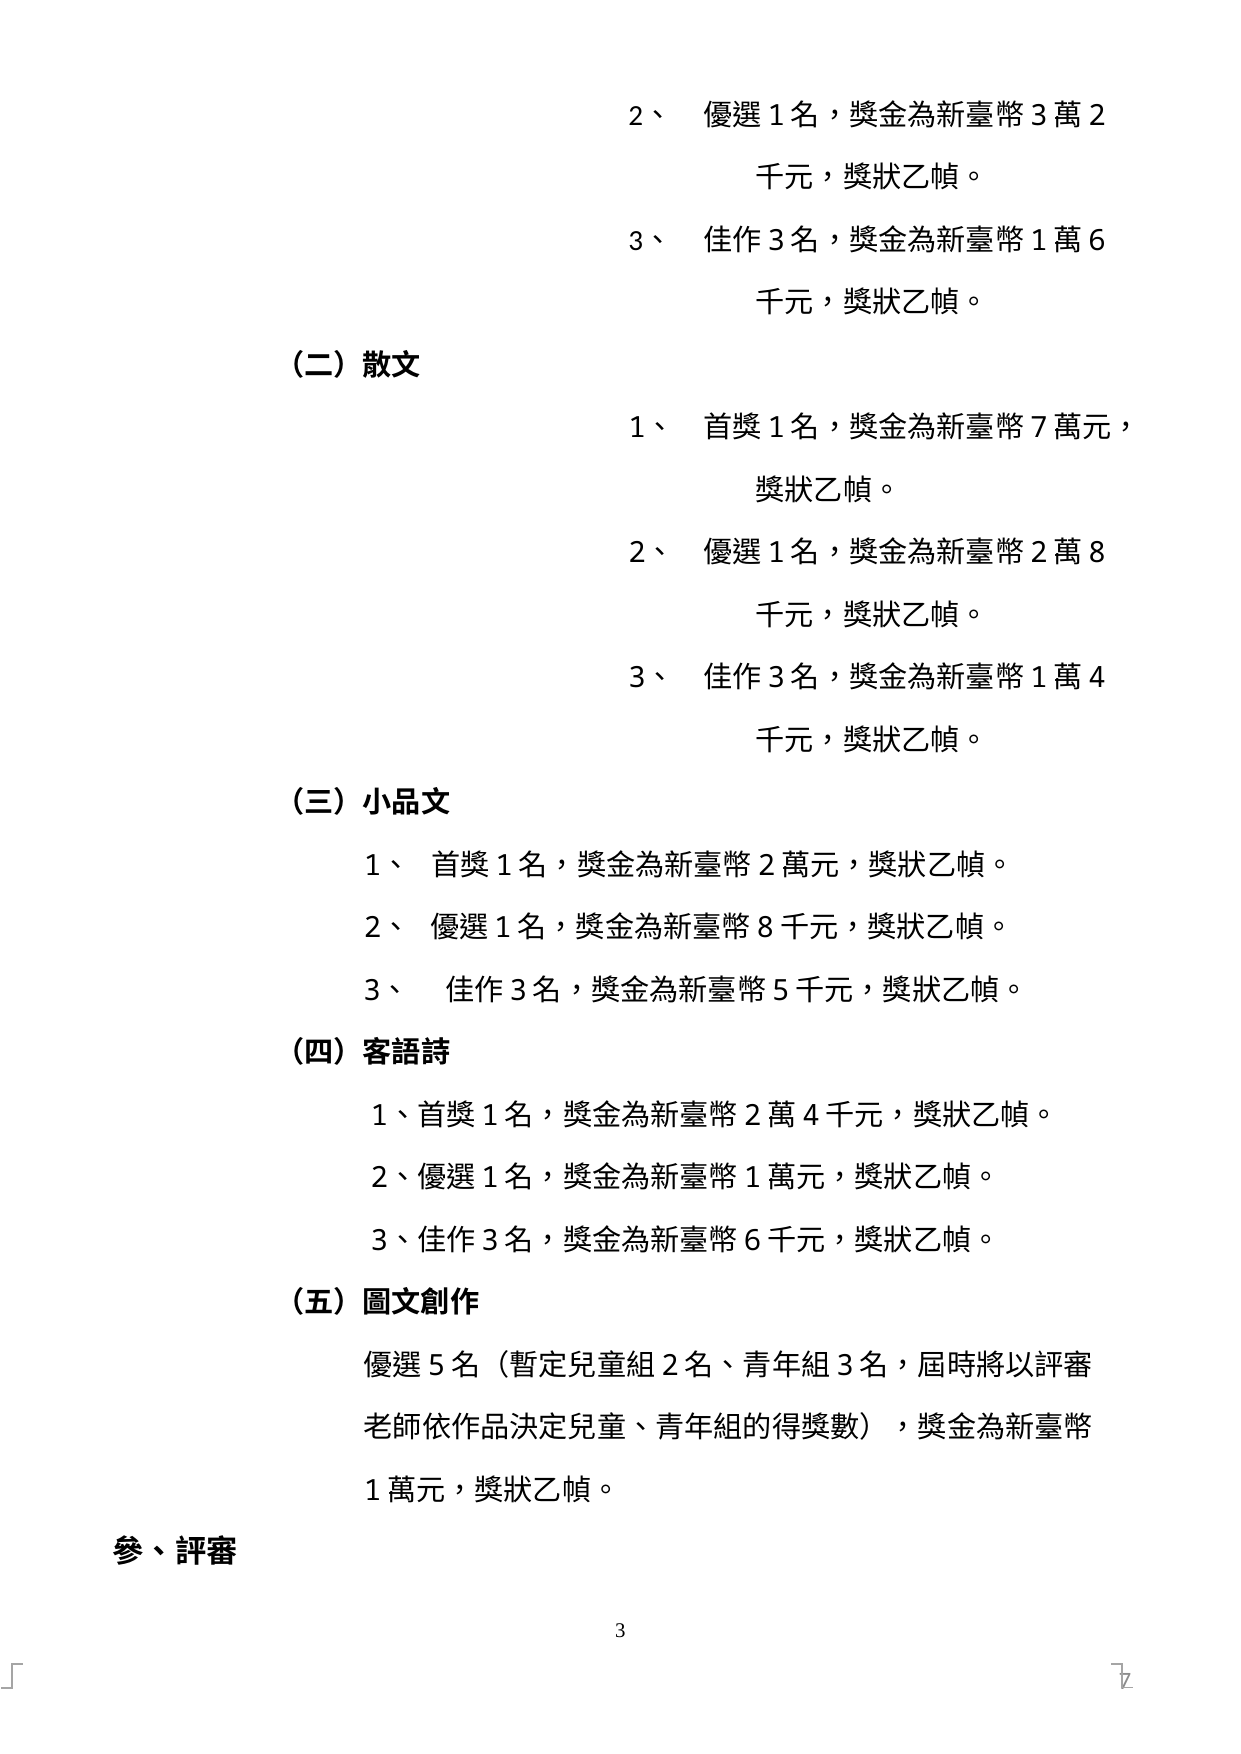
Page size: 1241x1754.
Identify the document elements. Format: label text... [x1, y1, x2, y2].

list 首獎1名，獎金為新臺幣7萬元，獎狀乙幀。 [628, 387, 1128, 512]
text （四）客語詩 [112, 1012, 1128, 1075]
list 優選1名，獎金為新臺幣2萬8千元，獎狀乙幀。 [628, 512, 1128, 637]
list 優選1名，獎金為新臺幣3萬2千元，獎狀乙幀。 [628, 75, 1128, 200]
text （五）圖文創作 [110, 1262, 1128, 1325]
list 佳作3名，獎金為新臺幣1萬6千元，獎狀乙幀。 [628, 200, 1128, 325]
text 2、優選1名，獎金為新臺幣1萬元，獎狀乙幀。 [370, 1137, 1128, 1200]
list 佳作3名，獎金為新臺幣1萬4千元，獎狀乙幀。 [628, 637, 1128, 762]
text 3、 佳作3名，獎金為新臺幣5千元，獎狀乙幀。 [363, 950, 1128, 1012]
text 1、 首獎1名，獎金為新臺幣2萬元，獎狀乙幀。 [363, 825, 1128, 887]
text 1、首獎1名，獎金為新臺幣2萬4千元，獎狀乙幀。 [370, 1075, 1128, 1137]
text （三）小品文 [112, 762, 1128, 825]
text 3、佳作3名，獎金為新臺幣6千元，獎狀乙幀。 [370, 1200, 1128, 1262]
text 2、 優選1名，獎金為新臺幣8千元，獎狀乙幀。 [112, 887, 1128, 950]
text （二）散文 [110, 325, 1128, 387]
list 評審 [112, 1512, 1128, 1575]
text 優選5名（暫定兒童組2名、青年組3名，屆時將以評審老師依作品決定兒童、青年組的得獎數），獎金為新臺幣1萬元，獎狀乙幀。 [363, 1325, 1102, 1512]
